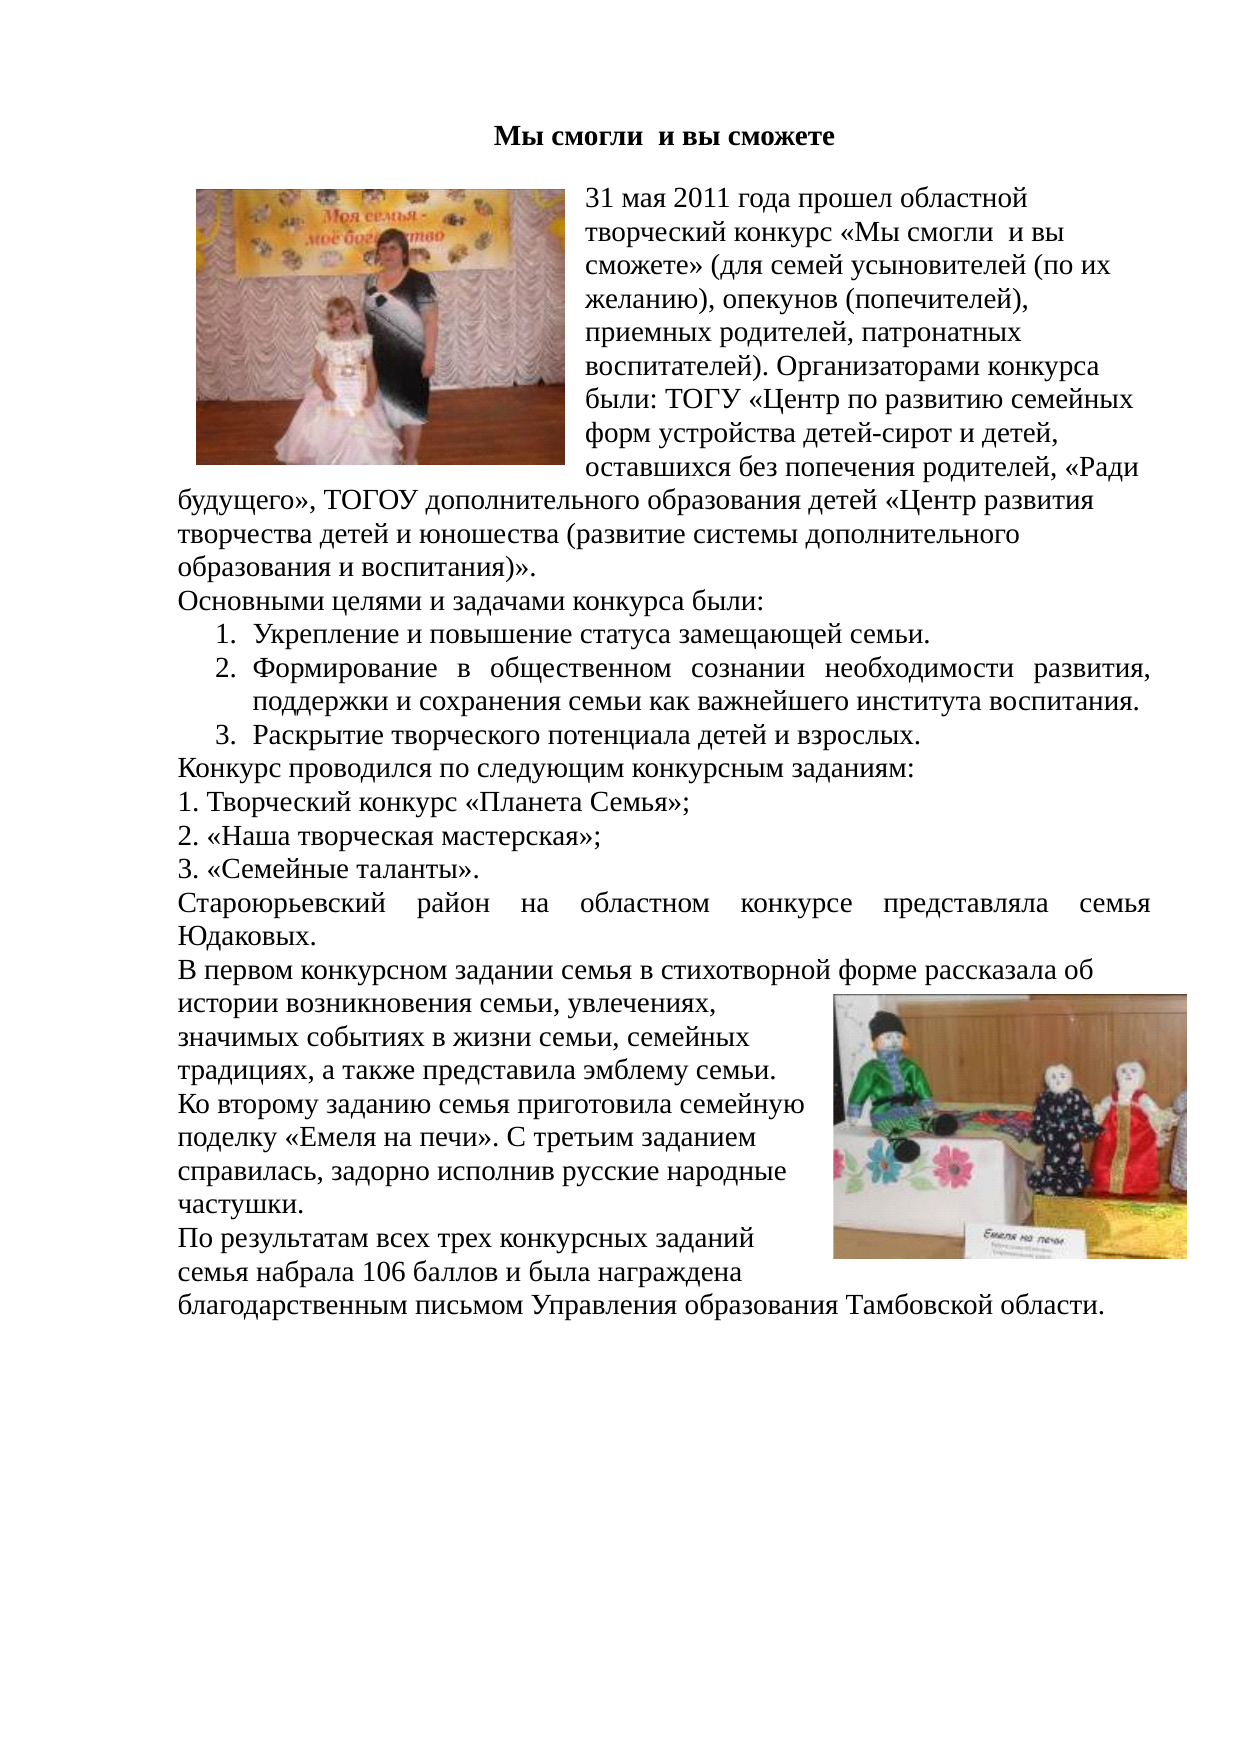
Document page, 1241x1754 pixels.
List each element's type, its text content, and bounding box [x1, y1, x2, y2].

text Мы смогли и вы сможете [177, 118, 1152, 152]
text Староюрьевский район на областном конкурсе представляла семья Юдаковых. [177, 885, 1152, 952]
text Ко второму заданию семья приготовила семейную поделку «Емеля на печи». С третьим заданием справилась, задорно исполнив русские народные частушки. [177, 1086, 833, 1220]
text 3. «Семейные таланты». [177, 851, 1152, 885]
list Раскрытие творческого потенциала детей и взрослых. [215, 717, 1152, 751]
list Формирование в общественном сознании необходимости развития, поддержки и сохранения семьи как важнейшего института воспитания. [215, 650, 1152, 717]
text В первом конкурсном задании семья в стихотворной форме рассказала об истории возникновения семьи, увлечениях, значимых событиях в жизни семьи, семейных традициях, а также представила эмблему семьи. [177, 952, 1152, 1086]
list Укрепление и повышение статуса замещающей семьи. [215, 616, 1152, 650]
text Основными целями и задачами конкурса были: [177, 583, 1152, 616]
text 31 мая 2011 года прошел областной творческий конкурс «Мы смогли и вы сможете» (для семей усыновителей (по их желанию), опекунов (попечителей), приемных родителей, патронатных воспитателей). Организаторами конкурса были: ТОГУ «Центр по развитию семейных форм устройства детей-сирот и детей, оставшихся без попечения родителей, «Ради будущего», ТОГОУ дополнительного образования детей «Центр развития творчества детей и юношества (развитие системы дополнительного образования и воспитания)». [177, 180, 1152, 583]
text По результатам всех трех конкурсных заданий семья набрала 106 баллов и была награждена благодарственным письмом Управления образования Тамбовской области. [177, 1220, 1152, 1321]
text 1. Творческий конкурс «Планета Семья»; [177, 784, 1152, 818]
text 2. «Наша творческая мастерская»; [177, 818, 1152, 851]
text Конкурс проводился по следующим конкурсным заданиям: [177, 751, 1152, 784]
